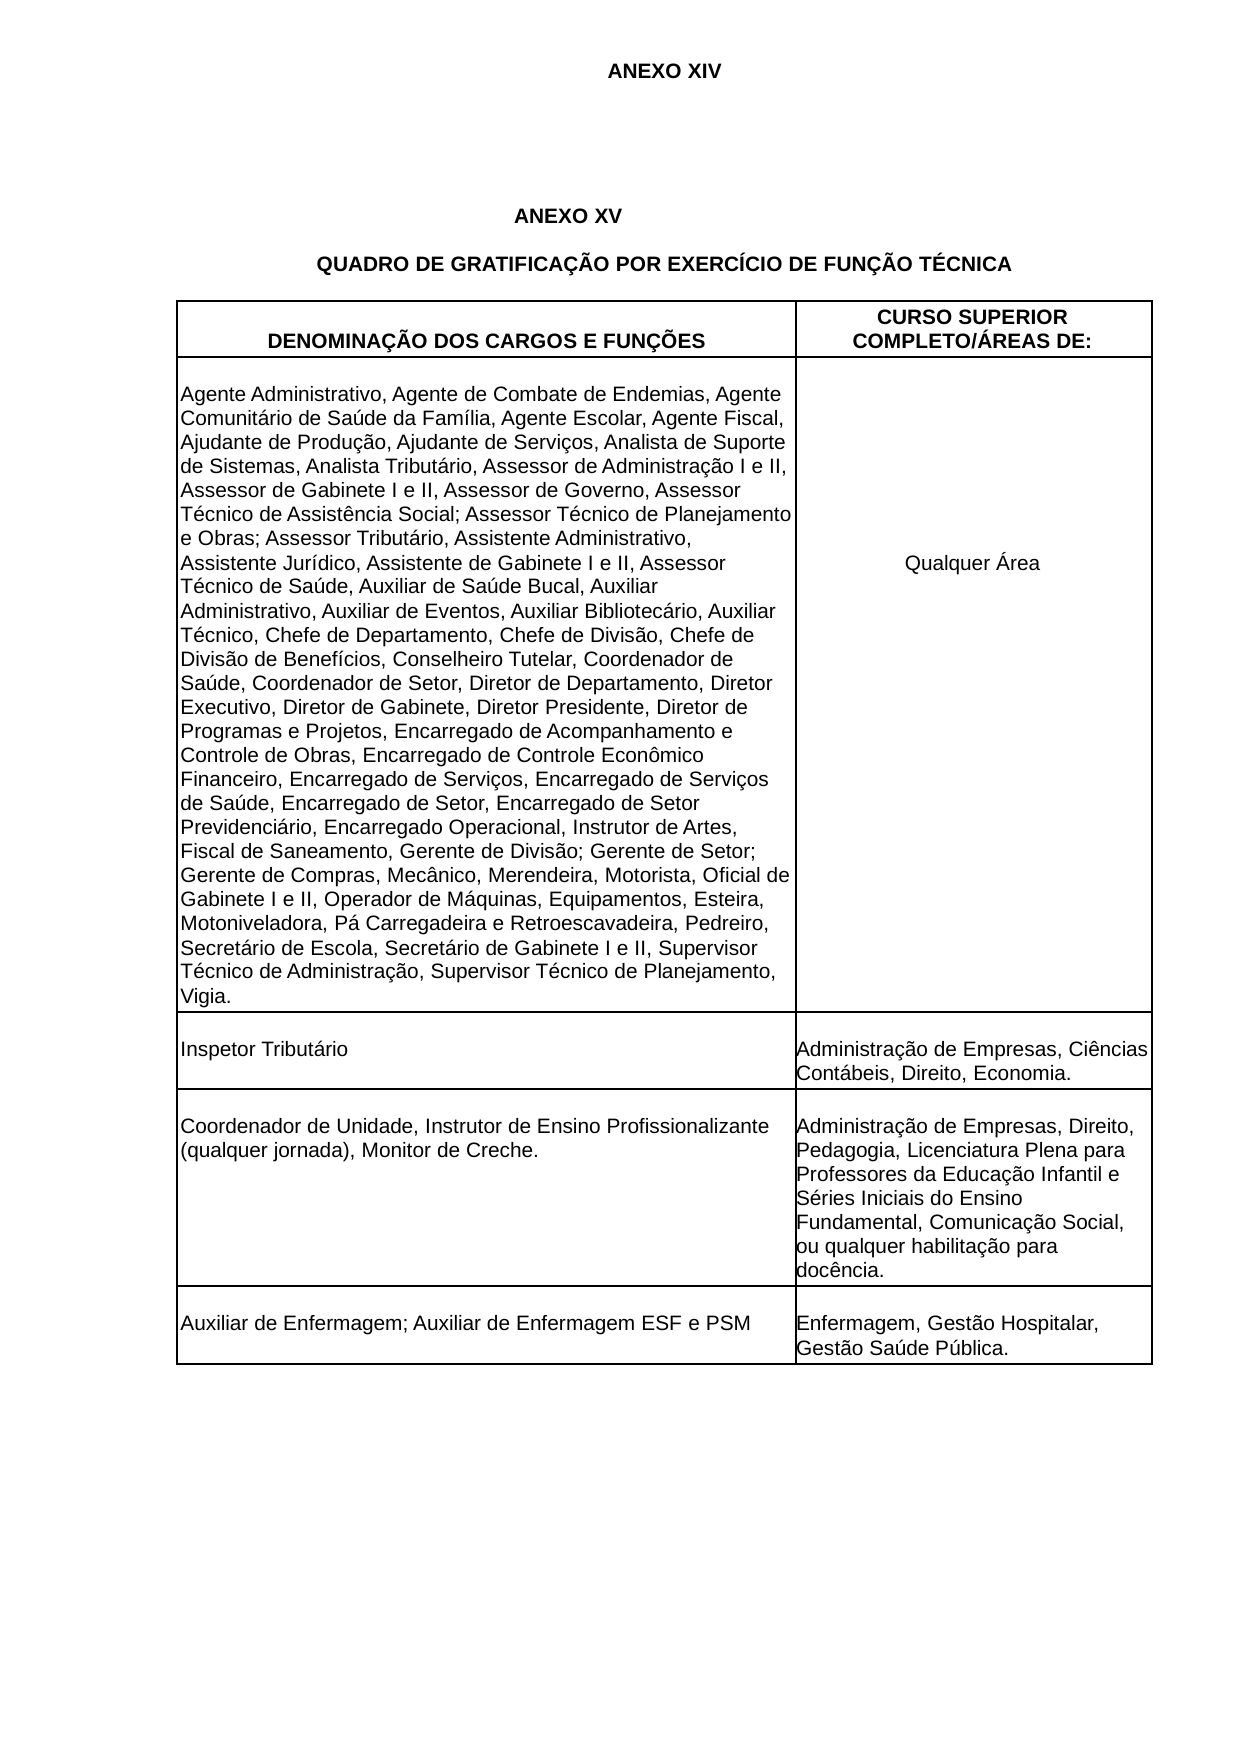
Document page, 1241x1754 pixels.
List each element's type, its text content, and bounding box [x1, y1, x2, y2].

table_cell Auxiliar de Enfermagem; Auxiliar de Enfermagem ESF e PSM [178, 1287, 795, 1362]
table_cell Administração de Empresas, Direito, Pedagogia, Licenciatura Plena para Professores da Educação Infantil e Séries Iniciais do Ensino Fundamental, Comunicação Social, ou qualquer habilitação para docência. [797, 1090, 1151, 1285]
table_cell Coordenador de Unidade, Instrutor de Ensino Profissionalizante (qualquer jornada), Monitor de Creche. [178, 1090, 795, 1285]
table_cell Inspetor Tributário [178, 1013, 795, 1088]
table_cell Qualquer Área [797, 358, 1151, 1011]
table_cell Enfermagem, Gestão Hospitalar, Gestão Saúde Pública. [797, 1287, 1151, 1362]
text ANEXO XV [177, 203, 1152, 228]
table_header CURSO SUPERIOR COMPLETO/ÁREAS DE: [797, 302, 1151, 356]
table_cell Administração de Empresas, Ciências Contábeis, Direito, Economia. [797, 1013, 1151, 1088]
table_cell Agente Administrativo, Agente de Combate de Endemias, Agente Comunitário de Saúde da Família, Agente Escolar, Agente Fiscal, Ajudante de Produção, Ajudante de Serviços, Analista de Suporte de Sistemas, Analista Tributário, Assessor de Administração I e II, Assessor de Gabinete I e II, Assessor de Governo, Assessor Técnico de Assistência Social; Assessor Técnico de Planejamento e Obras; Assessor Tributário, Assistente Administrativo, Assistente Jurídico, Assistente de Gabinete I e II, Assessor Técnico de Saúde, Auxiliar de Saúde Bucal, Auxiliar Administrativo, Auxiliar de Eventos, Auxiliar Bibliotecário, Auxiliar Técnico, Chefe de Departamento, Chefe de Divisão, Chefe de Divisão de Benefícios, Conselheiro Tutelar, Coordenador de Saúde, Coordenador de Setor, Diretor de Departamento, Diretor Executivo, Diretor de Gabinete, Diretor Presidente, Diretor de Programas e Projetos, Encarregado de Acompanhamento e Controle de Obras, Encarregado de Controle Econômico Financeiro, Encarregado de Serviços, Encarregado de Serviços de Saúde, Encarregado de Setor, Encarregado de Setor Previdenciário, Encarregado Operacional, Instrutor de Artes, Fiscal de Saneamento, Gerente de Divisão; Gerente de Setor; Gerente de Compras, Mecânico, Merendeira, Motorista, Oficial de Gabinete I e II, Operador de Máquinas, Equipamentos, Esteira, Motoniveladora, Pá Carregadeira e Retroescavadeira, Pedreiro, Secretário de Escola, Secretário de Gabinete I e II, Supervisor Técnico de Administração, Supervisor Técnico de Planejamento, Vigia. [178, 358, 795, 1011]
text ANEXO XIV [177, 59, 1152, 83]
text QUADRO DE GRATIFICAÇÃO POR EXERCÍCIO DE FUNÇÃO TÉCNICA [177, 252, 1152, 276]
table_header DENOMINAÇÃO DOS CARGOS E FUNÇÕES [178, 302, 795, 356]
